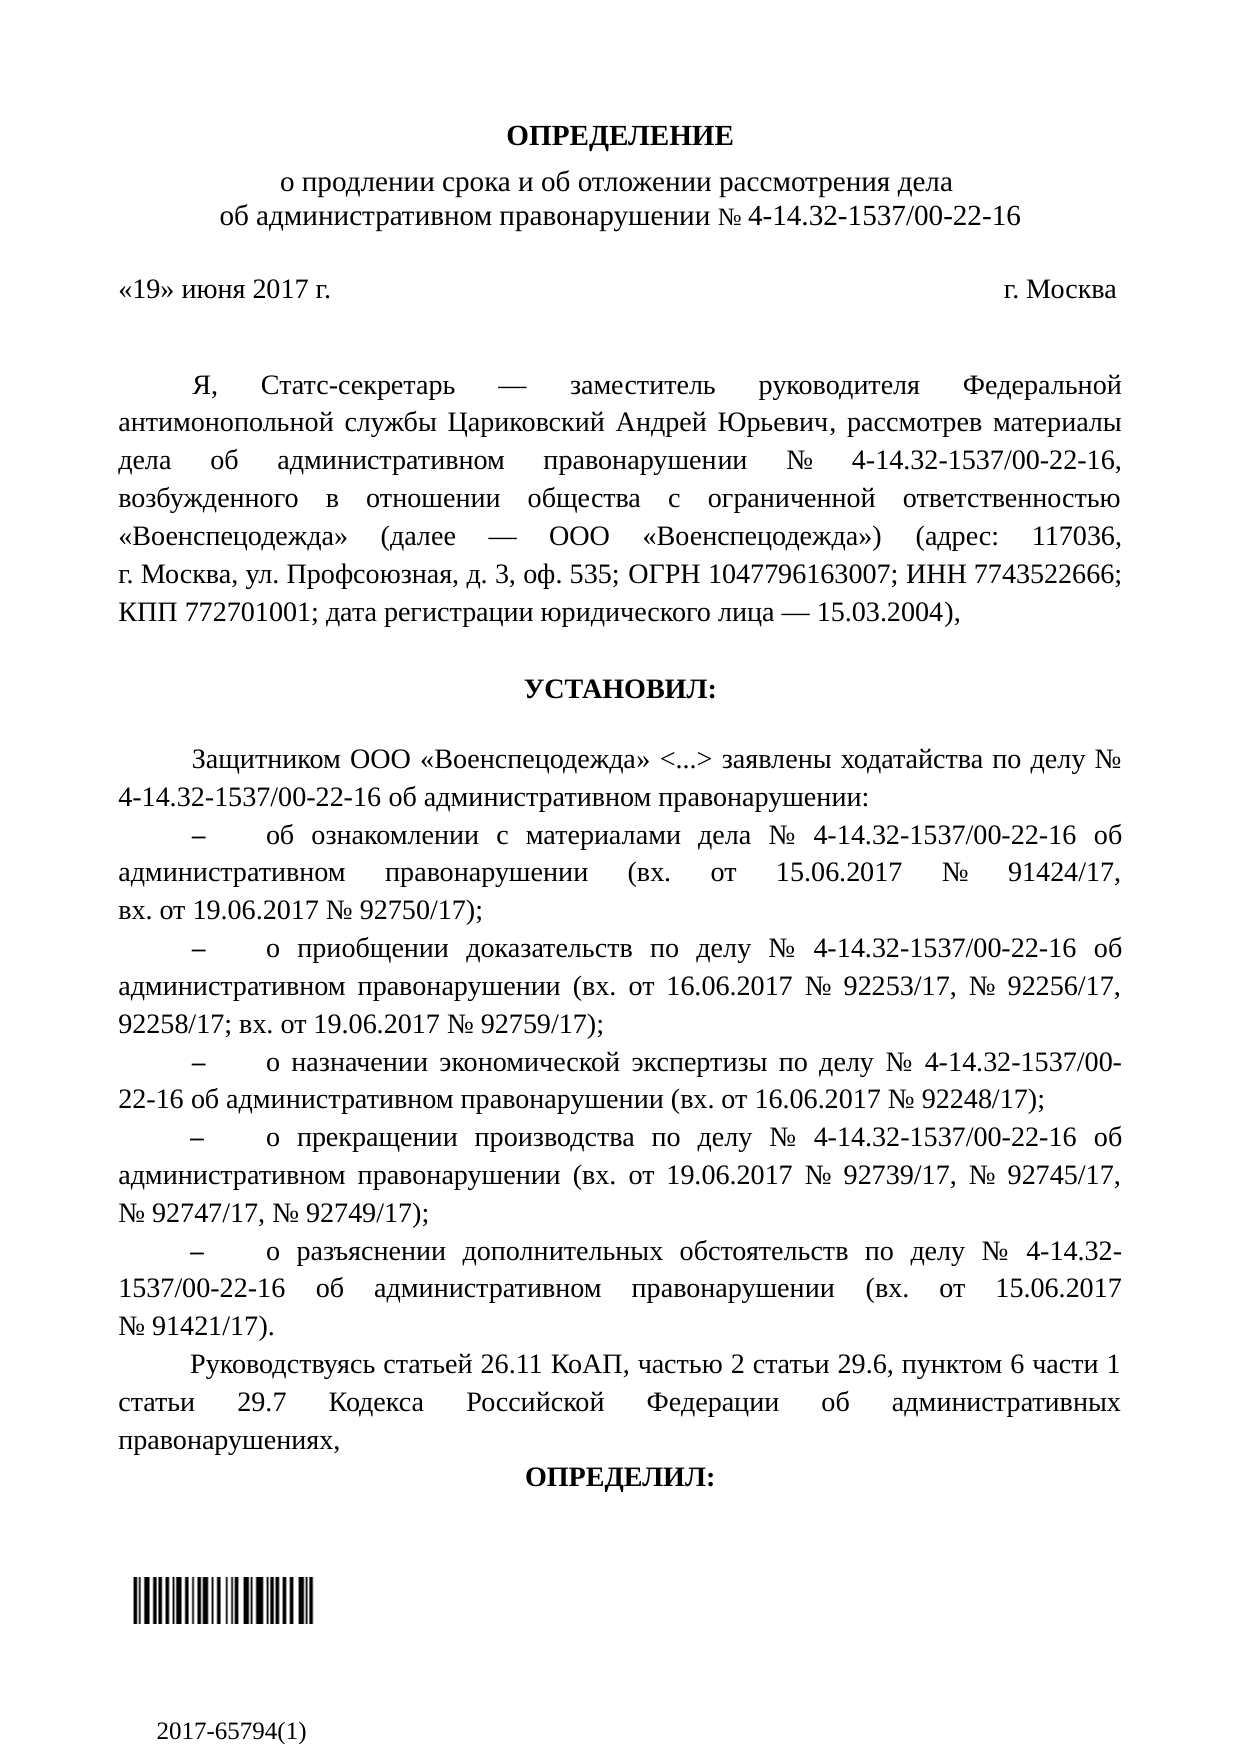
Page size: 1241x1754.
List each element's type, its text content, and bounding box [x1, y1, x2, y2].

list о прекращении производства по делу № 4-14.32-1537/00-22-16 об административном правонарушении (вх. от 19.06.2017 № 92739/17, № 92745/17, № 92747/17, № 92749/17); [118, 1115, 1122, 1228]
picture [118, 1577, 331, 1624]
list о назначении экономической экспертизы по делу № 4-14.32-1537/00-22-16 об административном правонарушении (вх. от 16.06.2017 № 92248/17); [118, 1039, 1122, 1115]
list об ознакомлении с материалами дела № 4-14.32-1537/00-22-16 об административном правонарушении (вх. от 15.06.2017 № 91424/17, вх. от 19.06.2017 № 92750/17); [118, 812, 1122, 926]
text ОПРЕДЕЛИЛ: [118, 1455, 1122, 1493]
text об административном правонарушении № 4-14.32-1537/00-22-16 [118, 198, 1122, 231]
text ОПРЕДЕЛЕНИЕ [118, 118, 1122, 152]
text УСТАНОВИЛ: [118, 672, 1122, 704]
text Я, Статс-секретарь — заместитель руководителя Федеральной антимонопольной службы Цариковский Андрей Юрьевич, рассмотрев материалы дела об административном правонарушении № 4-14.32-1537/00-22-16, возбужденного в отношении общества с ограниченной ответственностью «Военспецодежда» (далее — ООО «Военспецодежда») (адрес: 117036, г. Москва, ул. Профсоюзная, д. 3, оф. 535; ОГРН 1047796163007; ИНН 7743522666; КПП 772701001; дата регистрации юридического лица — 15.03.2004), [118, 362, 1122, 627]
text о продлении срока и об отложении рассмотрения дела [118, 164, 1122, 198]
list о приобщении доказательств по делу № 4-14.32-1537/00-22-16 об административном правонарушении (вх. от 16.06.2017 № 92253/17, № 92256/17, 92258/17; вх. от 19.06.2017 № 92759/17); [118, 926, 1122, 1039]
text «19» июня 2017 г. г. Москва [118, 272, 1122, 305]
list о разъяснении дополнительных обстоятельств по делу № 4-14.32-1537/00-22-16 об административном правонарушении (вх. от 15.06.2017 № 91421/17). [118, 1228, 1122, 1342]
text Защитником ООО «Военспецодежда» <...> заявлены ходатайства по делу № 4-14.32-1537/00-22-16 об административном правонарушении: [118, 737, 1122, 812]
text Руководствуясь статьей 26.11 КоАП, частью 2 статьи 29.6, пунктом 6 части 1 статьи 29.7 Кодекса Российской Федерации об административных правонарушениях, [118, 1342, 1122, 1455]
